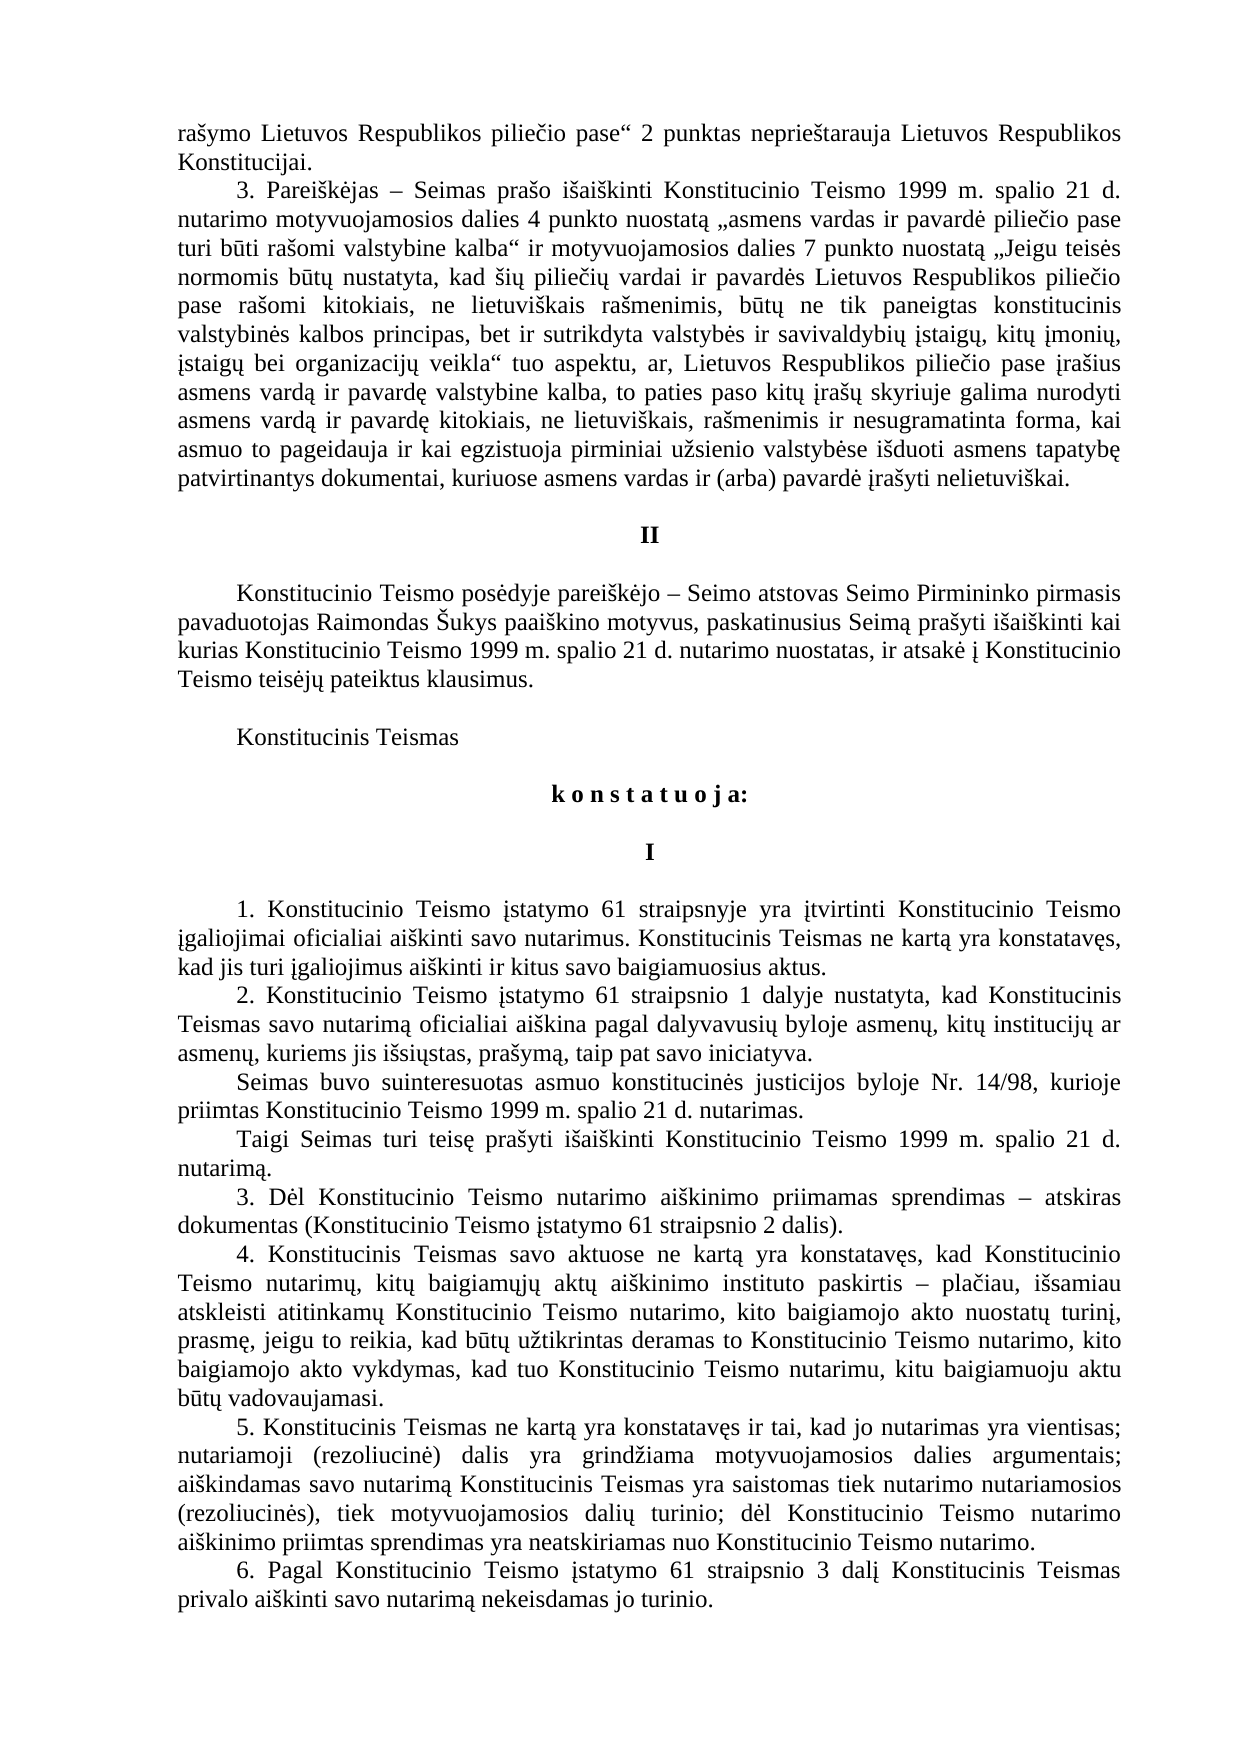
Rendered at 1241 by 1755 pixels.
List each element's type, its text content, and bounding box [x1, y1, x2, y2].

text Konstitucinis Teismas [177, 722, 1122, 751]
text I [177, 837, 1122, 866]
text II [177, 521, 1122, 549]
text k o n s t a t u o j a: [177, 779, 1122, 808]
text 5. Konstitucinis Teismas ne kartą yra konstatavęs ir tai, kad jo nutarimas yra vientisas; nutariamoji (rezoliucinė) dalis yra grindžiama motyvuojamosios dalies argumentais; aiškindamas savo nutarimą Konstitucinis Teismas yra saistomas tiek nutarimo nutariamosios (rezoliucinės), tiek motyvuojamosios dalių turinio; dėl Konstitucinio Teismo nutarimo aiškinimo priimtas sprendimas yra neatskiriamas nuo Konstitucinio Teismo nutarimo. [177, 1412, 1122, 1556]
text 2. Konstitucinio Teismo įstatymo 61 straipsnio 1 dalyje nustatyta, kad Konstitucinis Teismas savo nutarimą oficialiai aiškina pagal dalyvavusių byloje asmenų, kitų institucijų ar asmenų, kuriems jis išsiųstas, prašymą, taip pat savo iniciatyva. [177, 981, 1122, 1067]
text 3. Dėl Konstitucinio Teismo nutarimo aiškinimo priimamas sprendimas – atskiras dokumentas (Konstitucinio Teismo įstatymo 61 straipsnio 2 dalis). [177, 1182, 1122, 1239]
text rašymo Lietuvos Respublikos piliečio pase“ 2 punktas neprieštarauja Lietuvos Respublikos Konstitucijai. [177, 118, 1122, 176]
text Taigi Seimas turi teisę prašyti išaiškinti Konstitucinio Teismo 1999 m. spalio 21 d. nutarimą. [177, 1124, 1122, 1182]
text 1. Konstitucinio Teismo įstatymo 61 straipsnyje yra įtvirtinti Konstitucinio Teismo įgaliojimai oficialiai aiškinti savo nutarimus. Konstitucinis Teismas ne kartą yra konstatavęs, kad jis turi įgaliojimus aiškinti ir kitus savo baigiamuosius aktus. [177, 894, 1122, 981]
text Konstitucinio Teismo posėdyje pareiškėjo – Seimo atstovas Seimo Pirmininko pirmasis pavaduotojas Raimondas Šukys paaiškino motyvus, paskatinusius Seimą prašyti išaiškinti kai kurias Konstitucinio Teismo 1999 m. spalio 21 d. nutarimo nuostatas, ir atsakė į Konstitucinio Teismo teisėjų pateiktus klausimus. [177, 578, 1122, 693]
text 6. Pagal Konstitucinio Teismo įstatymo 61 straipsnio 3 dalį Konstitucinis Teismas privalo aiškinti savo nutarimą nekeisdamas jo turinio. [177, 1556, 1122, 1613]
text Seimas buvo suinteresuotas asmuo konstitucinės justicijos byloje Nr. 14/98, kurioje priimtas Konstitucinio Teismo 1999 m. spalio 21 d. nutarimas. [177, 1067, 1122, 1124]
text 4. Konstitucinis Teismas savo aktuose ne kartą yra konstatavęs, kad Konstitucinio Teismo nutarimų, kitų baigiamųjų aktų aiškinimo instituto paskirtis – plačiau, išsamiau atskleisti atitinkamų Konstitucinio Teismo nutarimo, kito baigiamojo akto nuostatų turinį, prasmę, jeigu to reikia, kad būtų užtikrintas deramas to Konstitucinio Teismo nutarimo, kito baigiamojo akto vykdymas, kad tuo Konstitucinio Teismo nutarimu, kitu baigiamuoju aktu būtų vadovaujamasi. [177, 1239, 1122, 1412]
text 3. Pareiškėjas – Seimas prašo išaiškinti Konstitucinio Teismo 1999 m. spalio 21 d. nutarimo motyvuojamosios dalies 4 punkto nuostatą „asmens vardas ir pavardė piliečio pase turi būti rašomi valstybine kalba“ ir motyvuojamosios dalies 7 punkto nuostatą „Jeigu teisės normomis būtų nustatyta, kad šių piliečių vardai ir pavardės Lietuvos Respublikos piliečio pase rašomi kitokiais, ne lietuviškais rašmenimis, būtų ne tik paneigtas konstitucinis valstybinės kalbos principas, bet ir sutrikdyta valstybės ir savivaldybių įstaigų, kitų įmonių, įstaigų bei organizacijų veikla“ tuo aspektu, ar, Lietuvos Respublikos piliečio pase įrašius asmens vardą ir pavardę valstybine kalba, to paties paso kitų įrašų skyriuje galima nurodyti asmens vardą ir pavardę kitokiais, ne lietuviškais, rašmenimis ir nesugramatinta forma, kai asmuo to pageidauja ir kai egzistuoja pirminiai užsienio valstybėse išduoti asmens tapatybę patvirtinantys dokumentai, kuriuose asmens vardas ir (arba) pavardė įrašyti nelietuviškai. [177, 176, 1122, 492]
